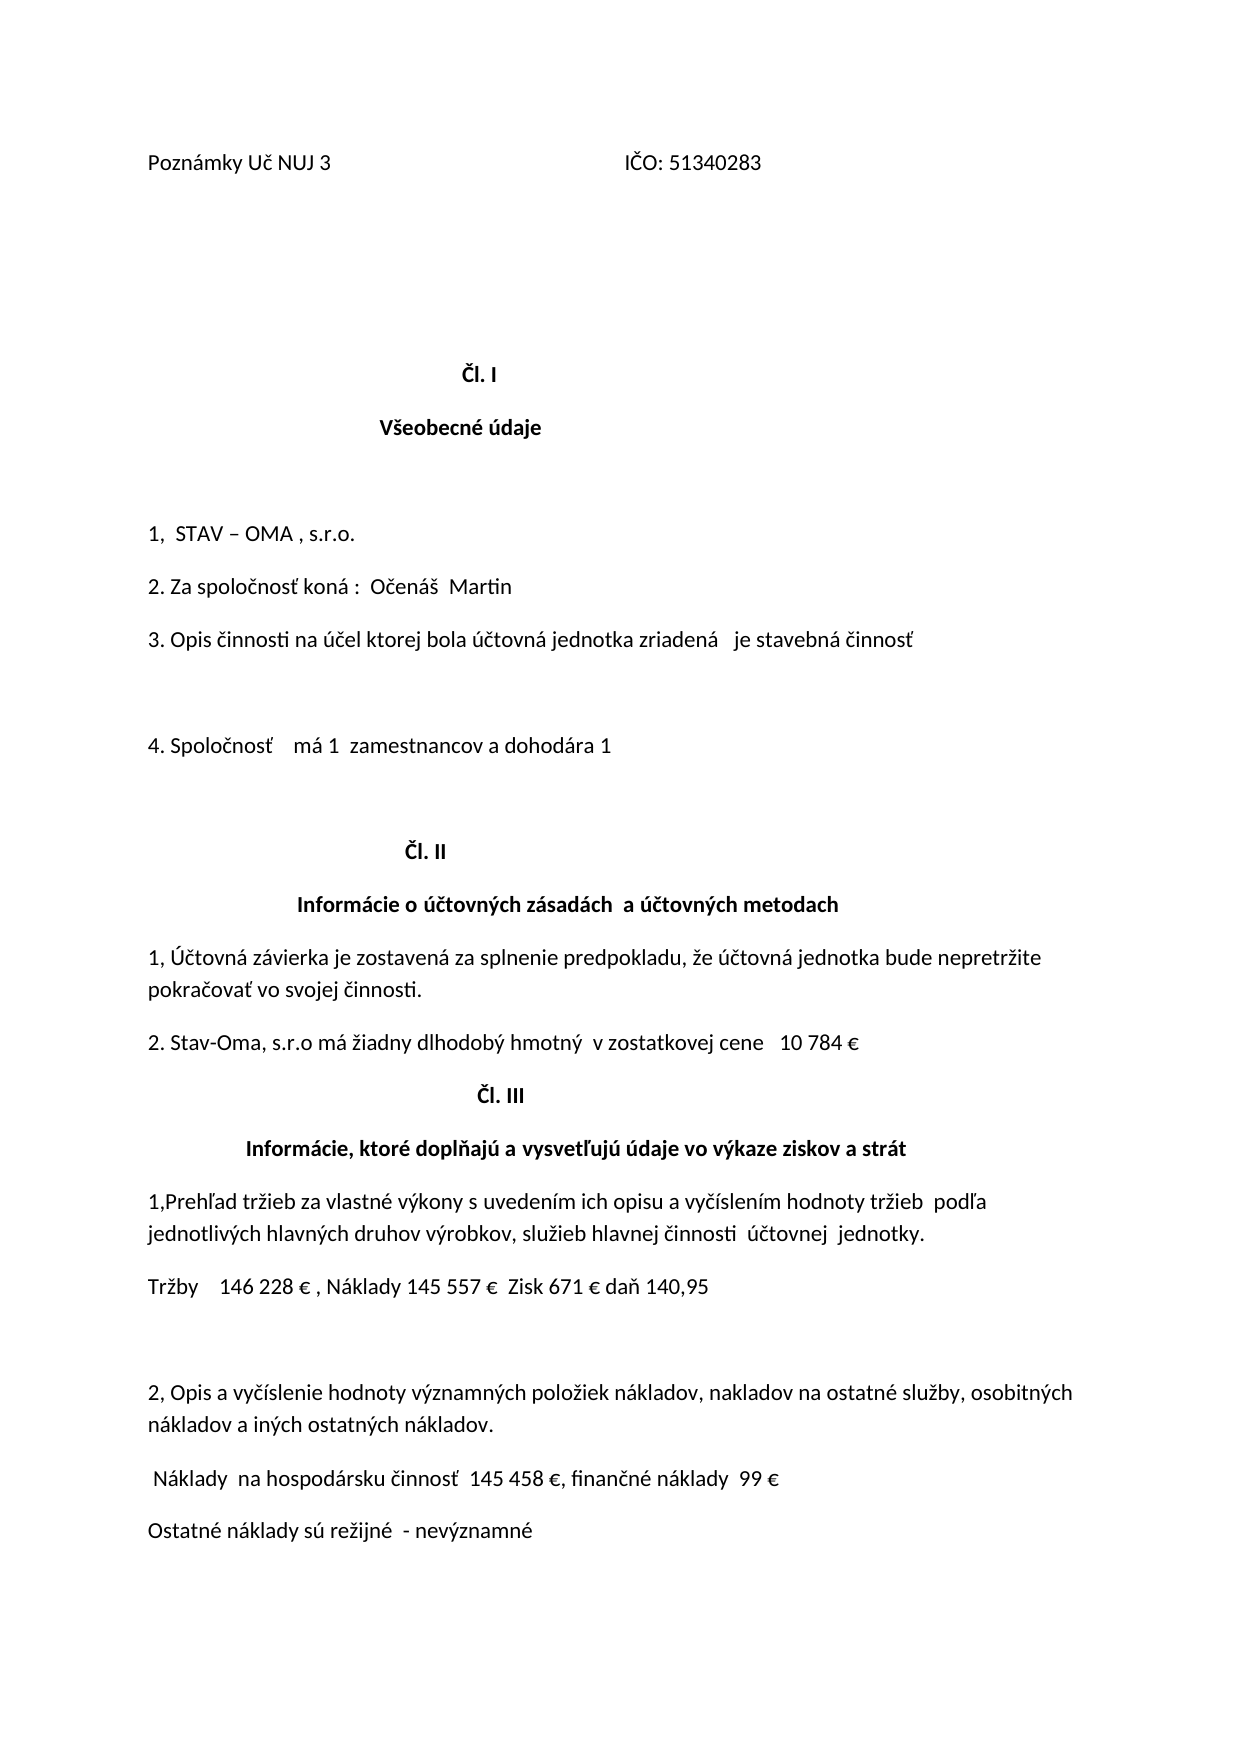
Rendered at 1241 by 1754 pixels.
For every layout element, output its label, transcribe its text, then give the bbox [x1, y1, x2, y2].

text Ostatné náklady sú režijné - nevýznamné [148, 1517, 1093, 1545]
text Čl. I [148, 360, 1093, 388]
text Informácie, ktoré doplňajú a vysvetľujú údaje vo výkaze ziskov a strát [148, 1134, 1093, 1162]
text Čl. II [148, 837, 1093, 865]
text Čl. III [148, 1081, 1093, 1109]
text 3. Opis činnosti na účel ktorej bola účtovná jednotka zriadená je stavebná činnosť [148, 625, 1093, 653]
text Informácie o účtovných zásadách a účtovných metodach [148, 890, 1093, 918]
text 2. Za spoločnosť koná : Očenáš Martin [148, 572, 1093, 600]
text Všeobecné údaje [148, 413, 1093, 441]
text 2, Opis a vyčíslenie hodnoty významných položiek nákladov, nakladov na ostatné služby, osobitných nákladov a iných ostatných nákladov. [148, 1378, 1093, 1439]
text Poznámky Uč NUJ 3 IČO: 51340283 [148, 148, 1093, 176]
text Náklady na hospodársku činnosť 145 458 €, finančné náklady 99 € [148, 1464, 1093, 1492]
text 4. Spoločnosť má 1 zamestnancov a dohodára 1 [148, 731, 1093, 759]
text 1, STAV – OMA , s.r.o. [148, 519, 1093, 547]
text 2. Stav-Oma, s.r.o má žiadny dlhodobý hmotný v zostatkovej cene 10 784 € [148, 1028, 1093, 1056]
text 1,Prehľad tržieb za vlastné výkony s uvedením ich opisu a vyčíslením hodnoty tržieb podľa jednotlivých hlavných druhov výrobkov, služieb hlavnej činnosti účtovnej jednotky. [148, 1187, 1093, 1247]
text 1, Účtovná závierka je zostavená za splnenie predpokladu, že účtovná jednotka bude nepretržite pokračovať vo svojej činnosti. [148, 943, 1093, 1003]
text Tržby 146 228 € , Náklady 145 557 € Zisk 671 € daň 140,95 [148, 1272, 1093, 1300]
